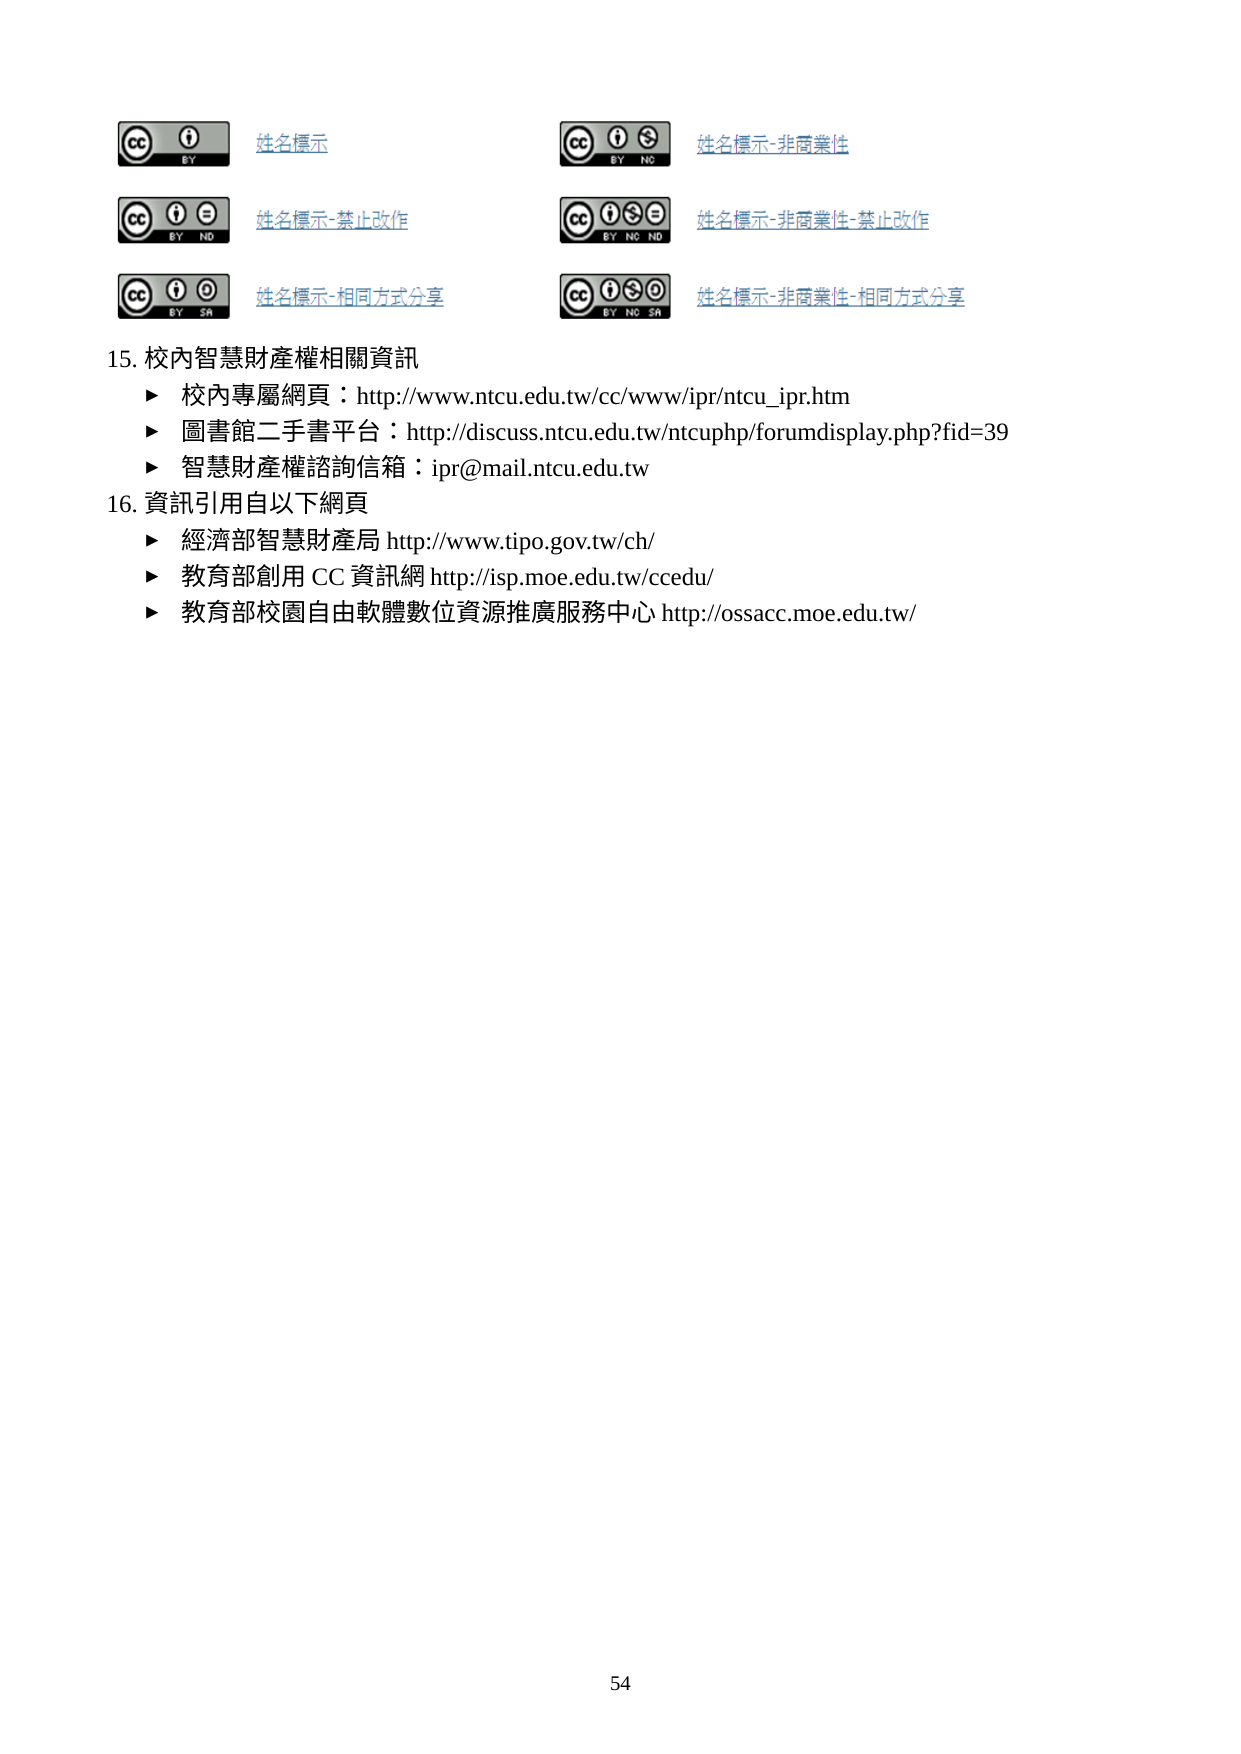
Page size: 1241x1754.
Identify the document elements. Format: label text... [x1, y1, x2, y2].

picture [106, 108, 1007, 339]
list 校內專屬網頁：http://www.ntcu.edu.tw/cc/www/ipr/ntcu_ipr.htm [144, 375, 1134, 411]
list 教育部創用CC資訊網http://isp.moe.edu.tw/ccedu/ [144, 556, 1134, 593]
list 教育部校園自由軟體數位資源推廣服務中心http://ossacc.moe.edu.tw/ [144, 593, 1134, 629]
list 經濟部智慧財產局http://www.tipo.gov.tw/ch/ [144, 520, 1134, 556]
list 圖書館二手書平台：http://discuss.ntcu.edu.tw/ntcuphp/forumdisplay.php?fid=39 [144, 411, 1134, 448]
text 16. 資訊引用自以下網頁 [106, 484, 1134, 520]
text 15. 校內智慧財產權相關資訊 [106, 339, 1134, 375]
list 智慧財產權諮詢信箱：ipr@mail.ntcu.edu.tw [144, 448, 1134, 484]
